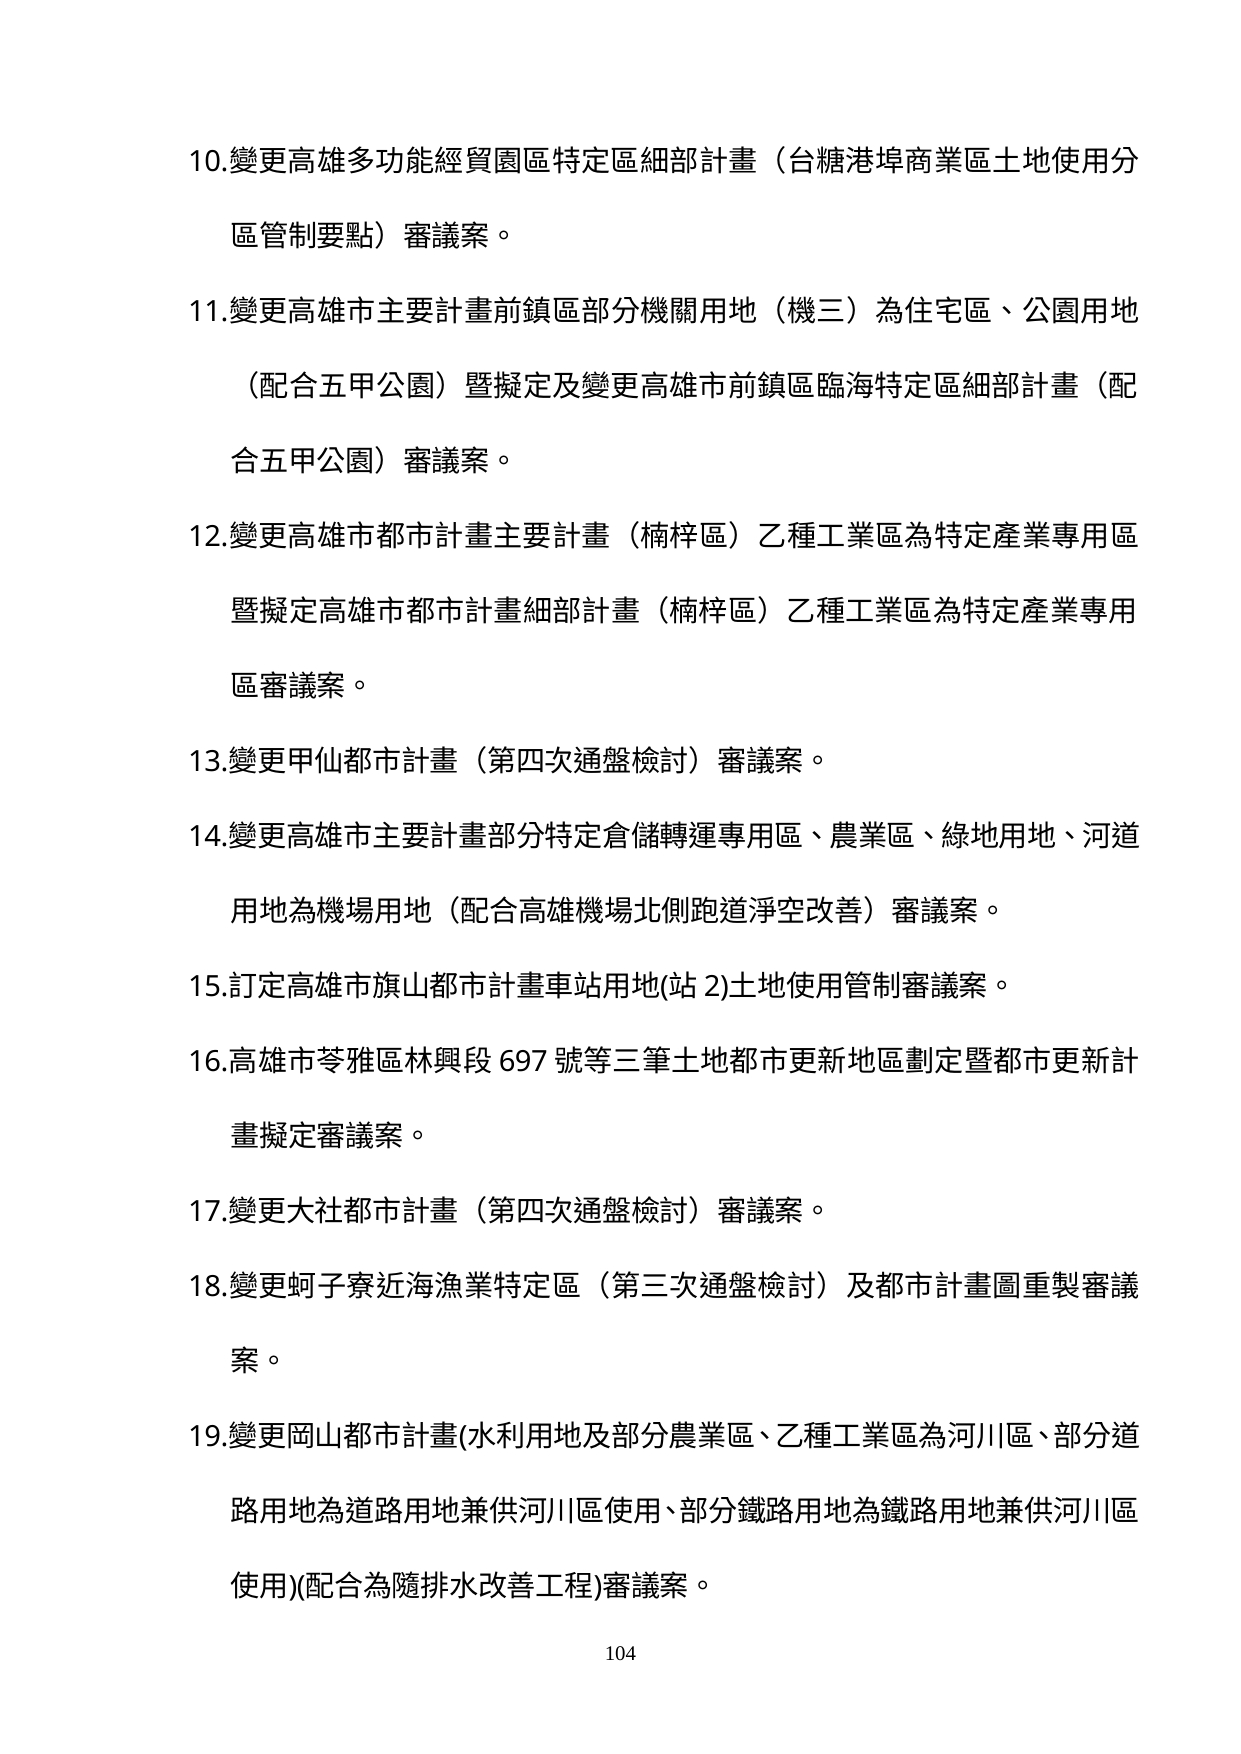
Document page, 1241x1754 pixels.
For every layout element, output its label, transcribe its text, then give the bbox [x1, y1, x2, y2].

text 15.訂定高雄市旗山都市計畫車站用地(站2)土地使用管制審議案。 [188, 946, 1140, 1021]
text 14.變更高雄市主要計畫部分特定倉儲轉運專用區、農業區、綠地用地、河道用地為機場用地（配合高雄機場北側跑道淨空改善）審議案。 [188, 796, 1140, 946]
text 16.高雄市苓雅區林興段697號等三筆土地都市更新地區劃定暨都市更新計畫擬定審議案。 [188, 1021, 1140, 1171]
text 12.變更高雄市都市計畫主要計畫（楠梓區）乙種工業區為特定產業專用區暨擬定高雄市都市計畫細部計畫（楠梓區）乙種工業區為特定產業專用區審議案。 [188, 496, 1140, 721]
text 17.變更大社都市計畫（第四次通盤檢討）審議案。 [188, 1171, 1140, 1246]
text 13.變更甲仙都市計畫（第四次通盤檢討）審議案。 [188, 721, 1140, 796]
text 11.變更高雄市主要計畫前鎮區部分機關用地（機三）為住宅區、公園用地（配合五甲公園）暨擬定及變更高雄市前鎮區臨海特定區細部計畫（配合五甲公園）審議案。 [188, 271, 1140, 496]
text 18.變更蚵子寮近海漁業特定區（第三次通盤檢討）及都市計畫圖重製審議案。 [188, 1246, 1140, 1396]
text 10.變更高雄多功能經貿園區特定區細部計畫（台糖港埠商業區土地使用分區管制要點）審議案。 [188, 121, 1140, 271]
text 19.變更岡山都市計畫(水利用地及部分農業區、乙種工業區為河川區、部分道路用地為道路用地兼供河川區使用、部分鐵路用地為鐵路用地兼供河川區使用)(配合為隨排水改善工程)審議案。 [188, 1396, 1140, 1621]
